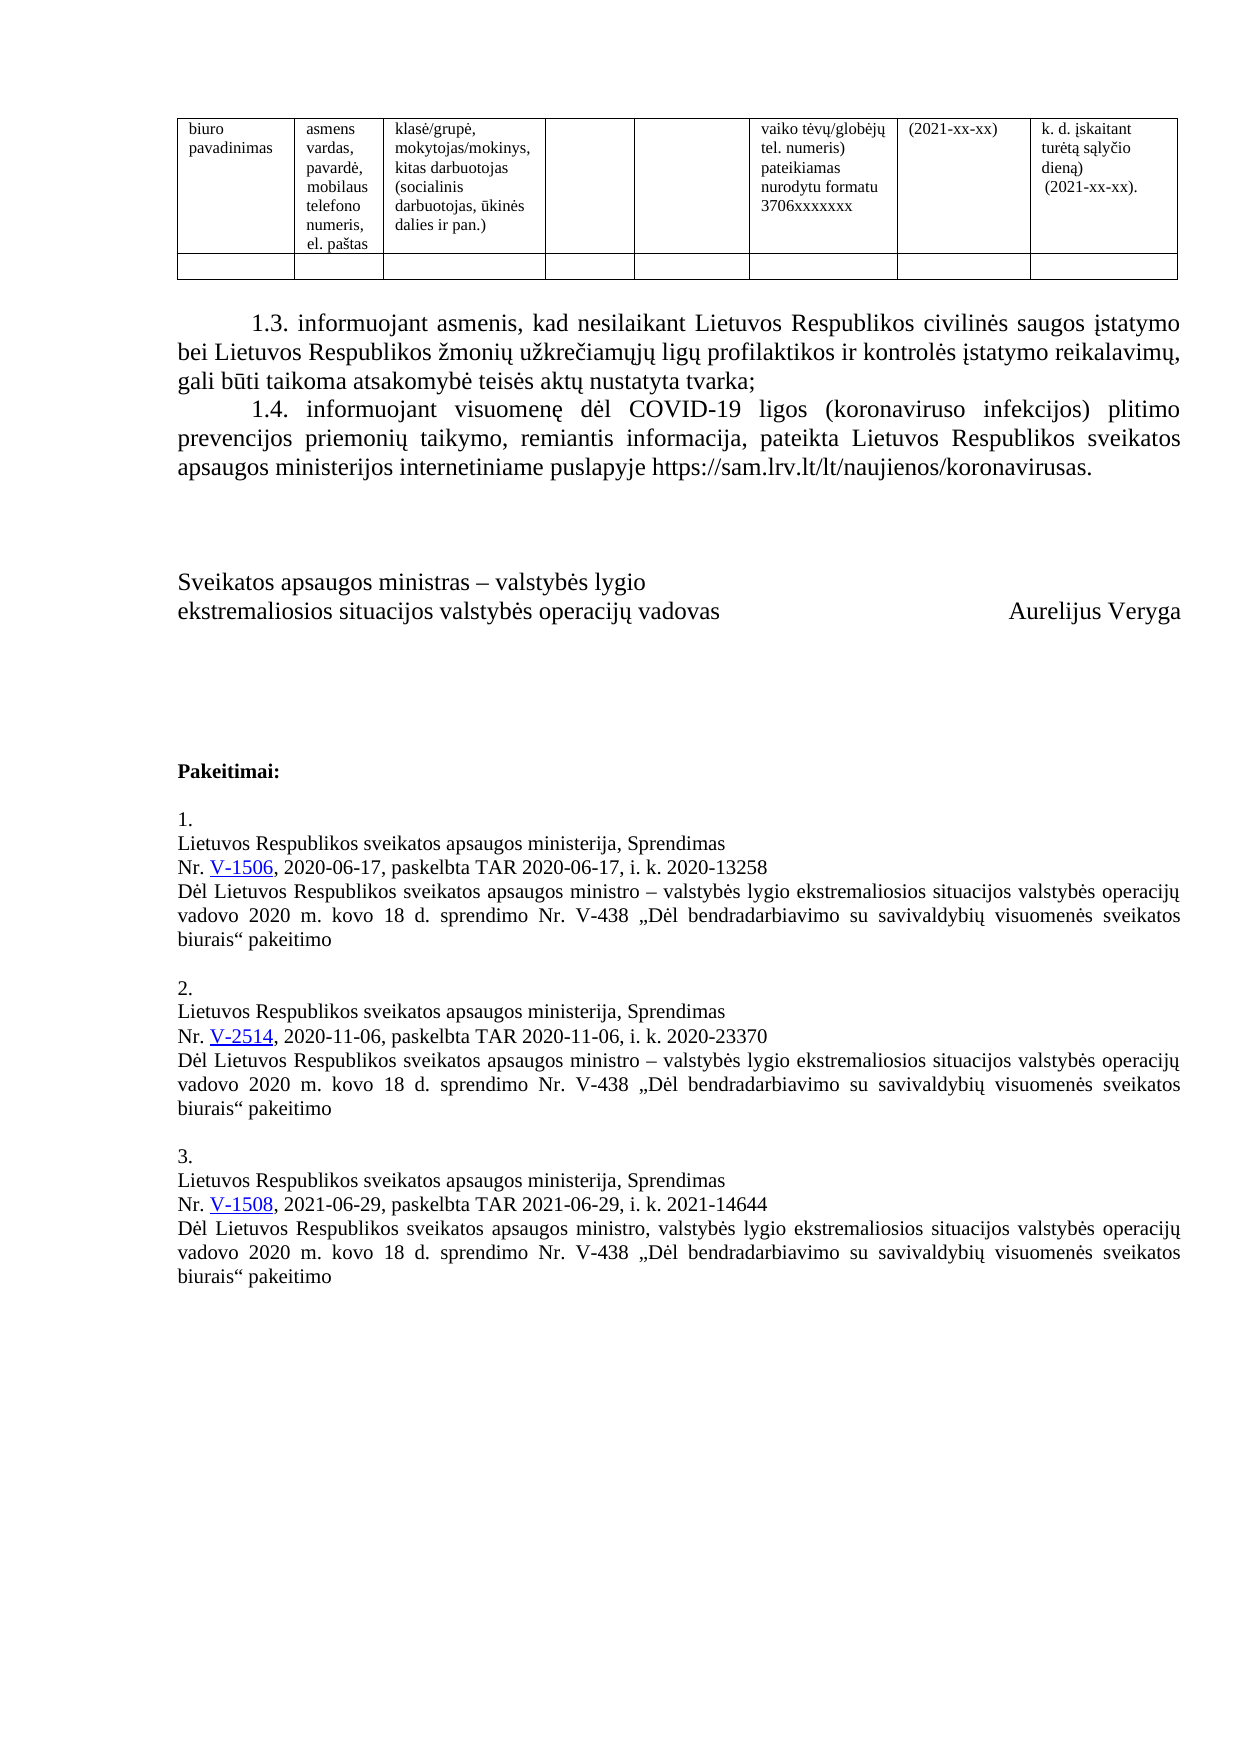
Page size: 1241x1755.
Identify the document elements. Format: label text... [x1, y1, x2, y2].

table_cell [178, 254, 294, 278]
text Dėl Lietuvos Respublikos sveikatos apsaugos ministro – valstybės lygio ekstremaliosios situacijos valstybės operacijų vadovo 2020 m. kovo 18 d. sprendimo Nr. V-438 „Dėl bendradarbiavimo su savivaldybių visuomenės sveikatos biurais“ pakeitimo [177, 1048, 1181, 1120]
table_cell k. d. įskaitant turėtą sąlyčio dieną) (2021-xx-xx). [1031, 119, 1177, 253]
table_cell asmens vardas, pavardė, mobilaus telefono numeris, el. paštas [295, 119, 383, 253]
table_cell [898, 254, 1030, 278]
text Dėl Lietuvos Respublikos sveikatos apsaugos ministro, valstybės lygio ekstremaliosios situacijos valstybės operacijų vadovo 2020 m. kovo 18 d. sprendimo Nr. V-438 „Dėl bendradarbiavimo su savivaldybių visuomenės sveikatos biurais“ pakeitimo [177, 1216, 1181, 1288]
table_cell [295, 254, 383, 278]
text 3. [177, 1144, 1181, 1168]
text Sveikatos apsaugos ministras – valstybės lygio [177, 567, 1181, 596]
text 2. [177, 975, 1181, 999]
text Lietuvos Respublikos sveikatos apsaugos ministerija, Sprendimas [177, 999, 1181, 1023]
table_cell [546, 254, 634, 278]
table_cell klasė/grupė, mokytojas/mokinys, kitas darbuotojas (socialinis darbuotojas, ūkinės dalies ir pan.) [384, 119, 545, 253]
text Lietuvos Respublikos sveikatos apsaugos ministerija, Sprendimas [177, 831, 1181, 855]
text Pakeitimai: [177, 759, 1181, 783]
text Nr. V-2514, 2020-11-06, paskelbta TAR 2020-11-06, i. k. 2020-23370 [177, 1023, 1181, 1048]
text Dėl Lietuvos Respublikos sveikatos apsaugos ministro – valstybės lygio ekstremaliosios situacijos valstybės operacijų vadovo 2020 m. kovo 18 d. sprendimo Nr. V-438 „Dėl bendradarbiavimo su savivaldybių visuomenės sveikatos biurais“ pakeitimo [177, 879, 1181, 951]
table_cell [1031, 254, 1177, 278]
text Nr. V-1506, 2020-06-17, paskelbta TAR 2020-06-17, i. k. 2020-13258 [177, 855, 1181, 879]
text 1.3. informuojant asmenis, kad nesilaikant Lietuvos Respublikos civilinės saugos įstatymo bei Lietuvos Respublikos žmonių užkrečiamųjų ligų profilaktikos ir kontrolės įstatymo reikalavimų, gali būti taikoma atsakomybė teisės aktų nustatyta tvarka; [177, 308, 1181, 394]
table_cell biuro pavadinimas [178, 119, 294, 253]
text ekstremaliosios situacijos valstybės operacijų vadovas Aurelijus Veryga [177, 596, 1181, 624]
table_cell (2021-xx-xx) [898, 119, 1030, 253]
table_cell [635, 119, 749, 253]
table_cell vaiko tėvų/globėjų tel. numeris) pateikiamas nurodytu formatu 3706xxxxxxx [750, 119, 897, 253]
table_cell [546, 119, 634, 253]
text Lietuvos Respublikos sveikatos apsaugos ministerija, Sprendimas [177, 1168, 1181, 1192]
text 1. [177, 807, 1181, 831]
text 1.4. informuojant visuomenę dėl COVID-19 ligos (koronaviruso infekcijos) plitimo prevencijos priemonių taikymo, remiantis informacija, pateikta Lietuvos Respublikos sveikatos apsaugos ministerijos internetiniame puslapyje https://sam.lrv.lt/lt/naujienos/koronavirusas. [177, 394, 1181, 481]
table_cell [750, 254, 897, 278]
table_cell [635, 254, 749, 278]
text Nr. V-1508, 2021-06-29, paskelbta TAR 2021-06-29, i. k. 2021-14644 [177, 1192, 1181, 1216]
table_cell [384, 254, 545, 278]
